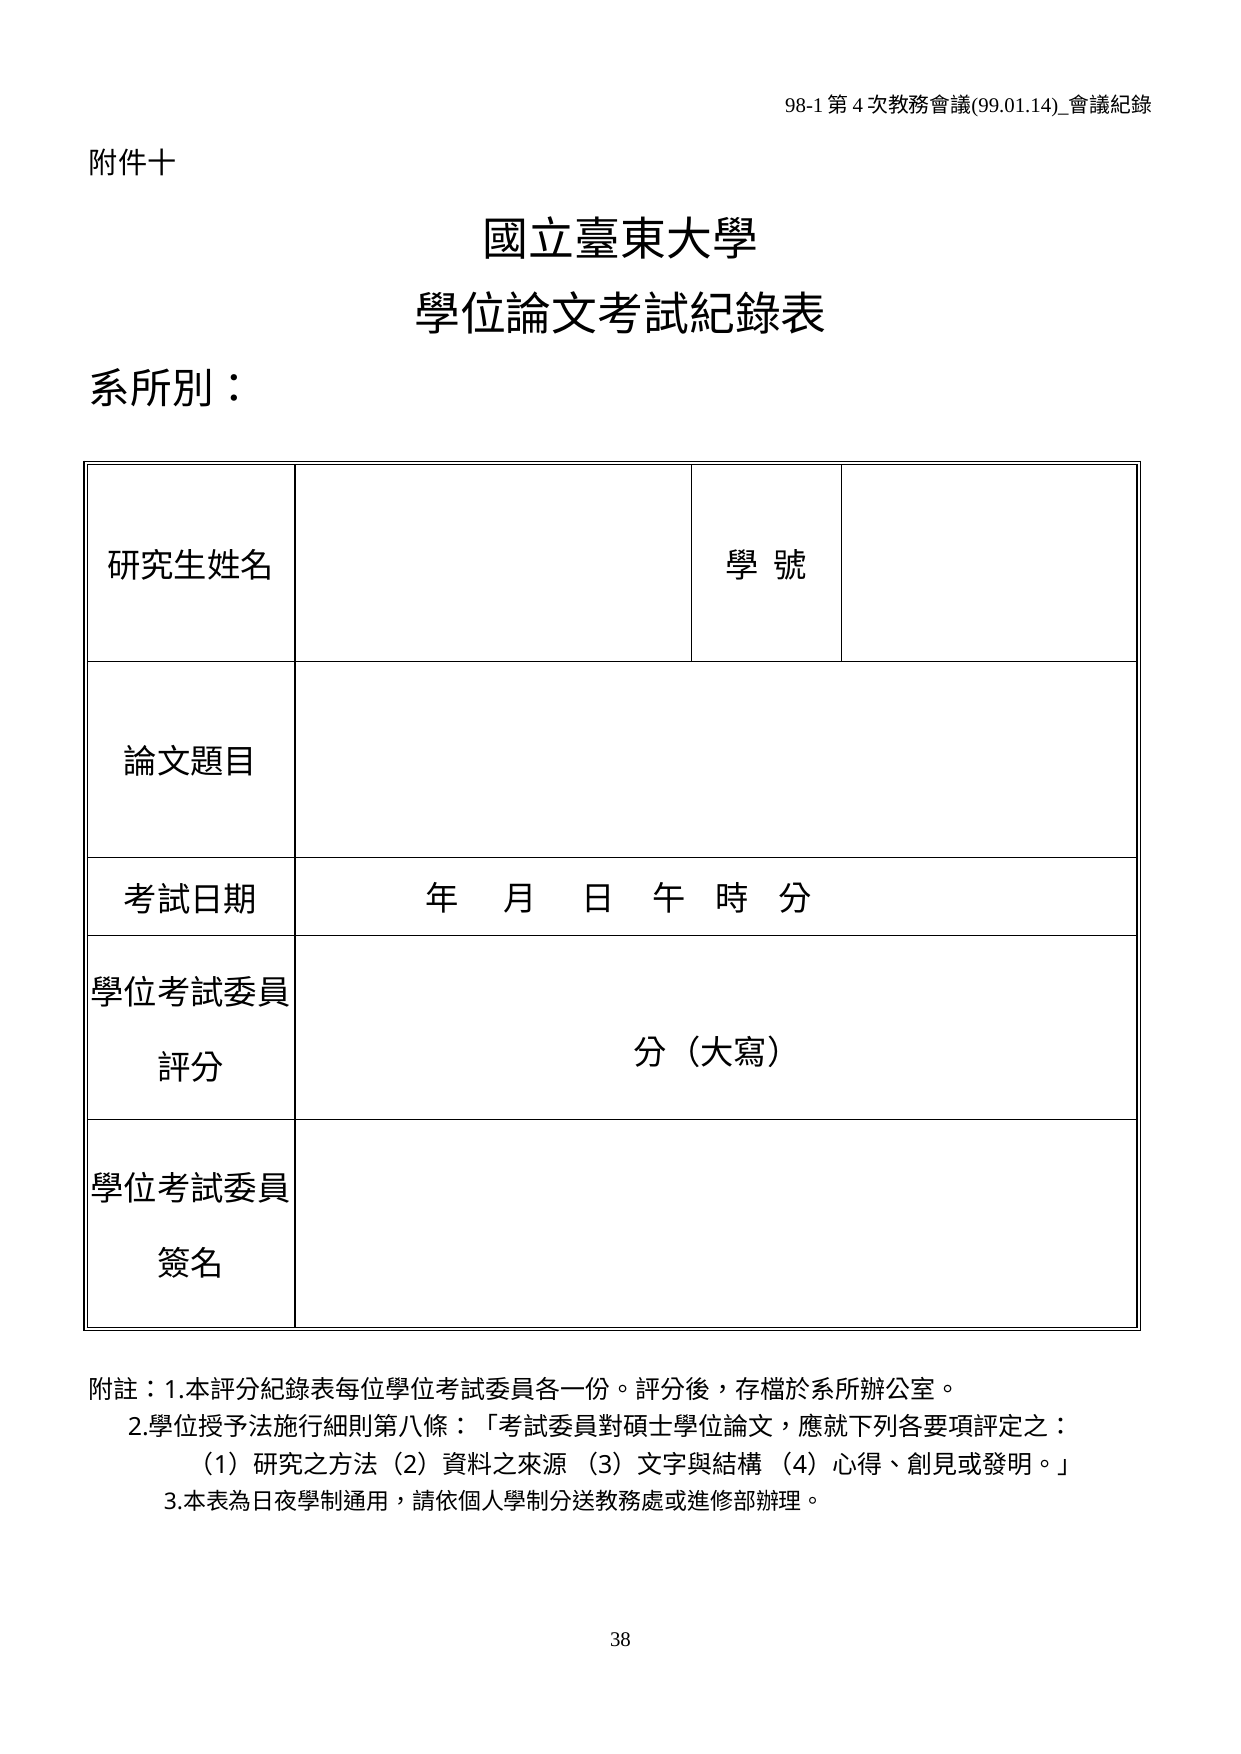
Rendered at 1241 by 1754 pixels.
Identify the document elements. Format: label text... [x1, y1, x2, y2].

text 附註：1.本評分紀錄表每位學位考試委員各一份。評分後，存檔於系所辦公室。 [89, 1369, 1152, 1406]
text 附件十 [89, 123, 1152, 198]
table_cell 分（大寫） [296, 936, 1136, 1119]
table_cell 學位考試委員簽名 [88, 1120, 294, 1326]
text 學位論文考試紀錄表 [89, 273, 1152, 348]
table_cell 年 月 日 午 時 分 [296, 858, 1136, 935]
table_cell 學位考試委員評分 [88, 936, 294, 1119]
table_header [296, 465, 691, 661]
text 3.本表為日夜學制通用，請依個人學制分送教務處或進修部辦理。 [89, 1481, 1152, 1519]
table_header 學 號 [692, 465, 841, 661]
table_cell [296, 662, 1136, 857]
text 系所別： [89, 348, 1152, 423]
text 2.學位授予法施行細則第八條：「考試委員對碩士學位論文，應就下列各要項評定之： [89, 1406, 1152, 1444]
text 國立臺東大學 [89, 198, 1152, 273]
table_cell 論文題目 [88, 662, 294, 857]
table_cell 考試日期 [88, 858, 294, 935]
table_header [842, 465, 1136, 661]
table_cell [296, 1120, 1136, 1326]
text （1）研究之方法（2）資料之來源 （3）文字與結構 （4）心得、創見或發明。」 [89, 1444, 1152, 1481]
table_header 研究生姓名 [88, 465, 294, 661]
